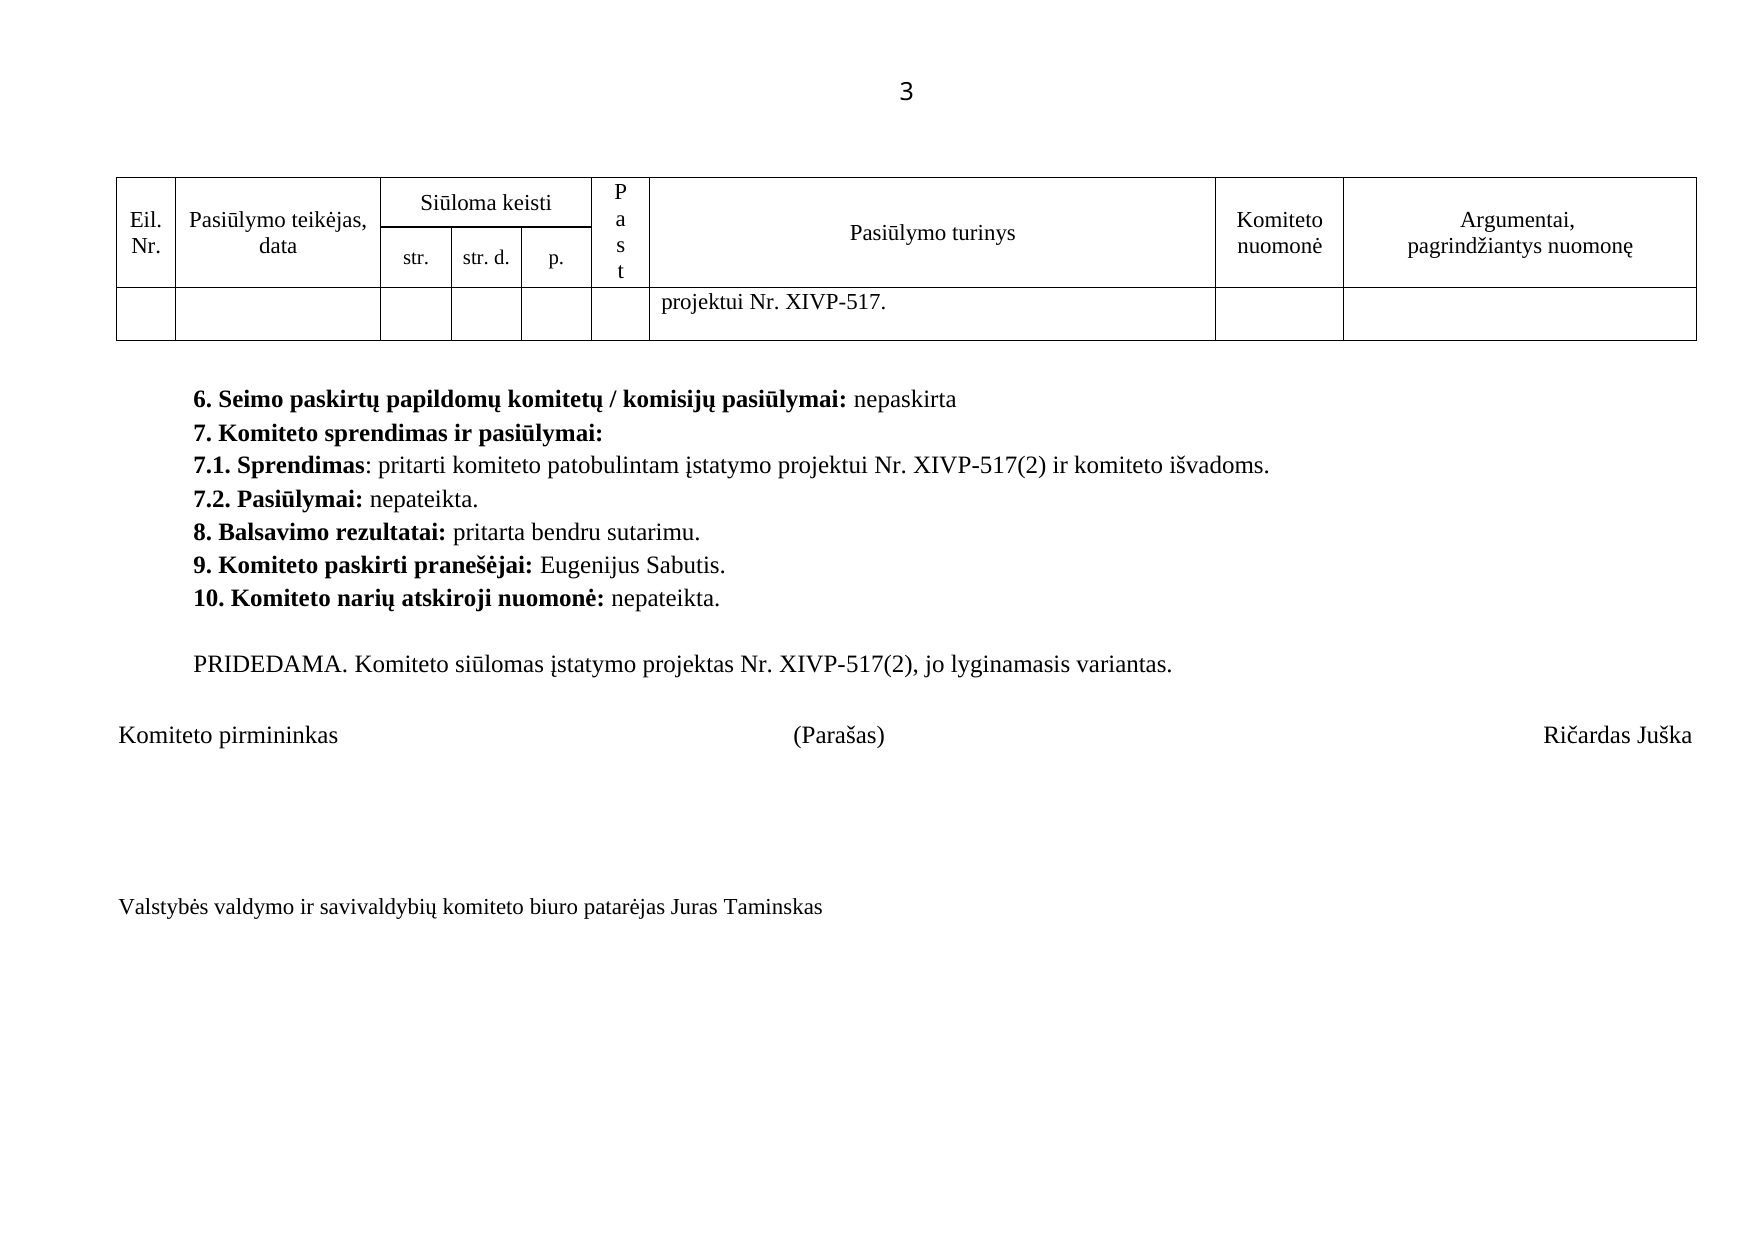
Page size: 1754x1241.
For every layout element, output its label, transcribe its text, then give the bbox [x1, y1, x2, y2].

table_cell [176, 288, 380, 340]
text Valstybės valdymo ir savivaldybių komiteto biuro patarėjas Juras Taminskas [118, 893, 1695, 919]
text PRIDEDAMA. Komiteto siūlomas įstatymo projektas Nr. XIVP-517(2), jo lyginamasis variantas. [118, 649, 1695, 677]
table_cell [1216, 288, 1343, 340]
table_cell p. [522, 228, 591, 287]
table_header Pastabos [592, 178, 649, 287]
table_cell [381, 288, 451, 340]
table_header Pasiūlymo turinys [650, 178, 1215, 287]
table_header Eil. Nr. [117, 178, 175, 287]
table_header Siūloma keisti [381, 178, 591, 226]
table_header Argumentai, pagrindžiantys nuomonę [1344, 178, 1696, 287]
text 7. Komiteto sprendimas ir pasiūlymai: [118, 418, 1695, 446]
text 8. Balsavimo rezultatai: pritarta bendru sutarimu. [118, 517, 1695, 545]
table_cell * [592, 288, 649, 340]
text 9. Komiteto paskirti pranešėjai: Eugenijus Sabutis. [118, 550, 1695, 578]
table_cell [522, 288, 591, 340]
table_cell str. [381, 228, 451, 287]
text 7.2. Pasiūlymai: nepateikta. [118, 484, 1695, 512]
text Komiteto pirmininkas (Parašas) Ričardas Juška [118, 721, 1695, 749]
table_cell projektui Nr. XIVP-517. [650, 288, 1215, 340]
table_header Komiteto nuomonė [1216, 178, 1343, 287]
table_cell [117, 288, 175, 340]
text 10. Komiteto narių atskiroji nuomonė: nepateikta. [118, 583, 1695, 611]
subtitle 6. Seimo paskirtų papildomų komitetų / komisijų pasiūlymai: nepaskirta [118, 384, 1695, 413]
table_cell [1344, 288, 1696, 340]
text 7.1. Sprendimas: pritarti komiteto patobulintam įstatymo projektui Nr. XIVP-517(2) ir komiteto išvadoms. [118, 451, 1695, 479]
table_cell str. d. [452, 228, 521, 287]
table_cell [452, 288, 521, 340]
table_header Pasiūlymo teikėjas, data [176, 178, 380, 287]
